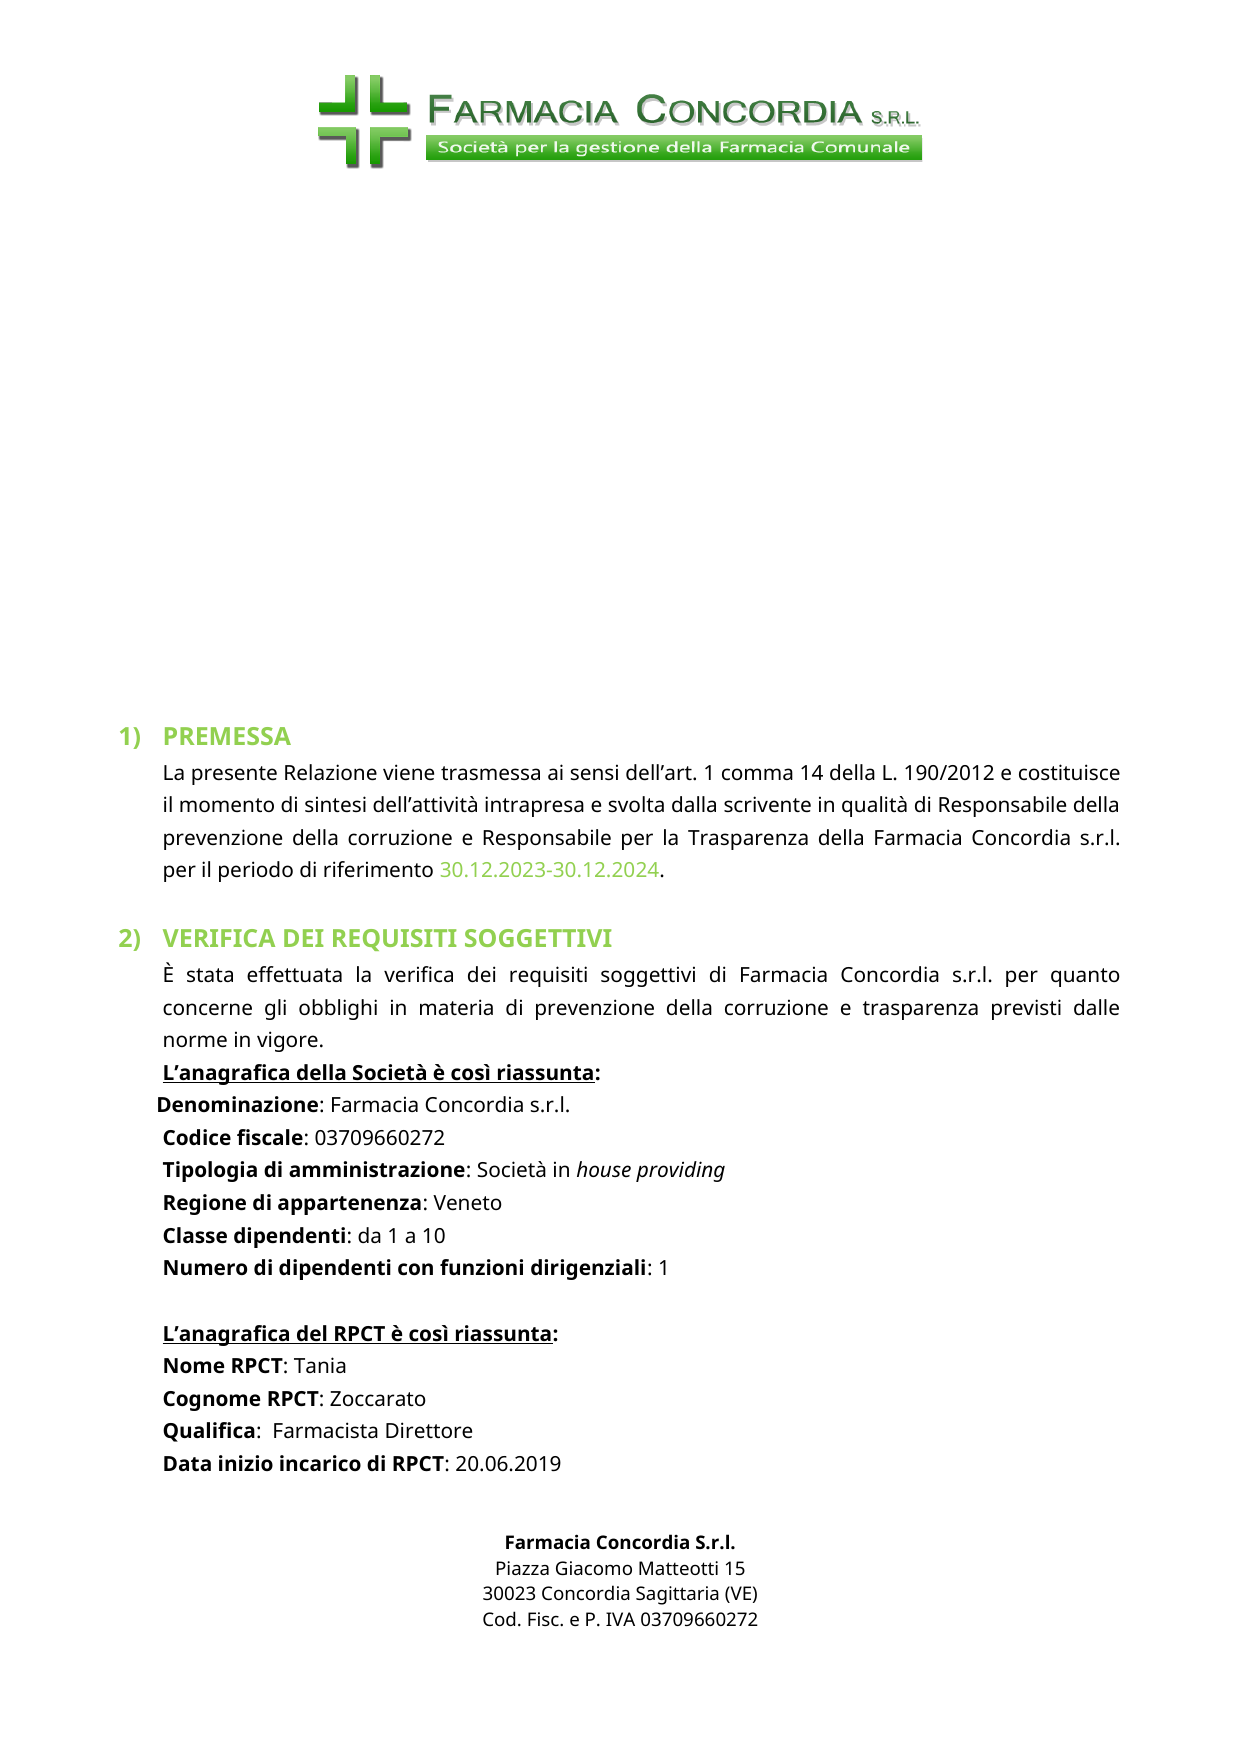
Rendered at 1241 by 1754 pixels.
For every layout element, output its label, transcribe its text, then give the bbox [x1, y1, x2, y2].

list L’anagrafica della Società è così riassunta: [162, 1058, 1122, 1086]
list Numero di dipendenti con funzioni dirigenziali: 1 [162, 1253, 1122, 1282]
list Regione di appartenenza: Veneto [162, 1188, 1122, 1217]
picture [317, 73, 923, 171]
list Data inizio incarico di RPCT: 20.06.2019 [162, 1449, 1122, 1477]
list Classe dipendenti: da 1 a 10 [162, 1221, 1122, 1249]
list VERIFICA DEI REQUISITI SOGGETTIVI [118, 921, 1122, 955]
list Tipologia di amministrazione: Società in house providing [162, 1156, 1122, 1184]
list Qualifica: Farmacista Direttore [162, 1416, 1122, 1445]
list PREMESSA [118, 719, 1122, 753]
list La presente Relazione viene trasmessa ai sensi dell’art. 1 comma 14 della L. 190/2012 e costituisce il momento di sintesi dell’attività intrapresa e svolta dalla scrivente in qualità di Responsabile della prevenzione della corruzione e Responsabile per la Trasparenza della Farmacia Concordia s.r.l. per il periodo di riferimento 30.12.2023-30.12.2024. [162, 758, 1122, 884]
list Nome RPCT: Tania [162, 1351, 1122, 1380]
list L’anagrafica del RPCT è così riassunta: [162, 1319, 1122, 1347]
text Denominazione: Farmacia Concordia s.r.l. [118, 1090, 1122, 1119]
list Codice fiscale: 03709660272 [162, 1123, 1122, 1151]
list È stata effettuata la verifica dei requisiti soggettivi di Farmacia Concordia s.r.l. per quanto concerne gli obblighi in materia di prevenzione della corruzione e trasparenza previsti dalle norme in vigore. [162, 960, 1122, 1054]
list Cognome RPCT: Zoccarato [162, 1384, 1122, 1412]
